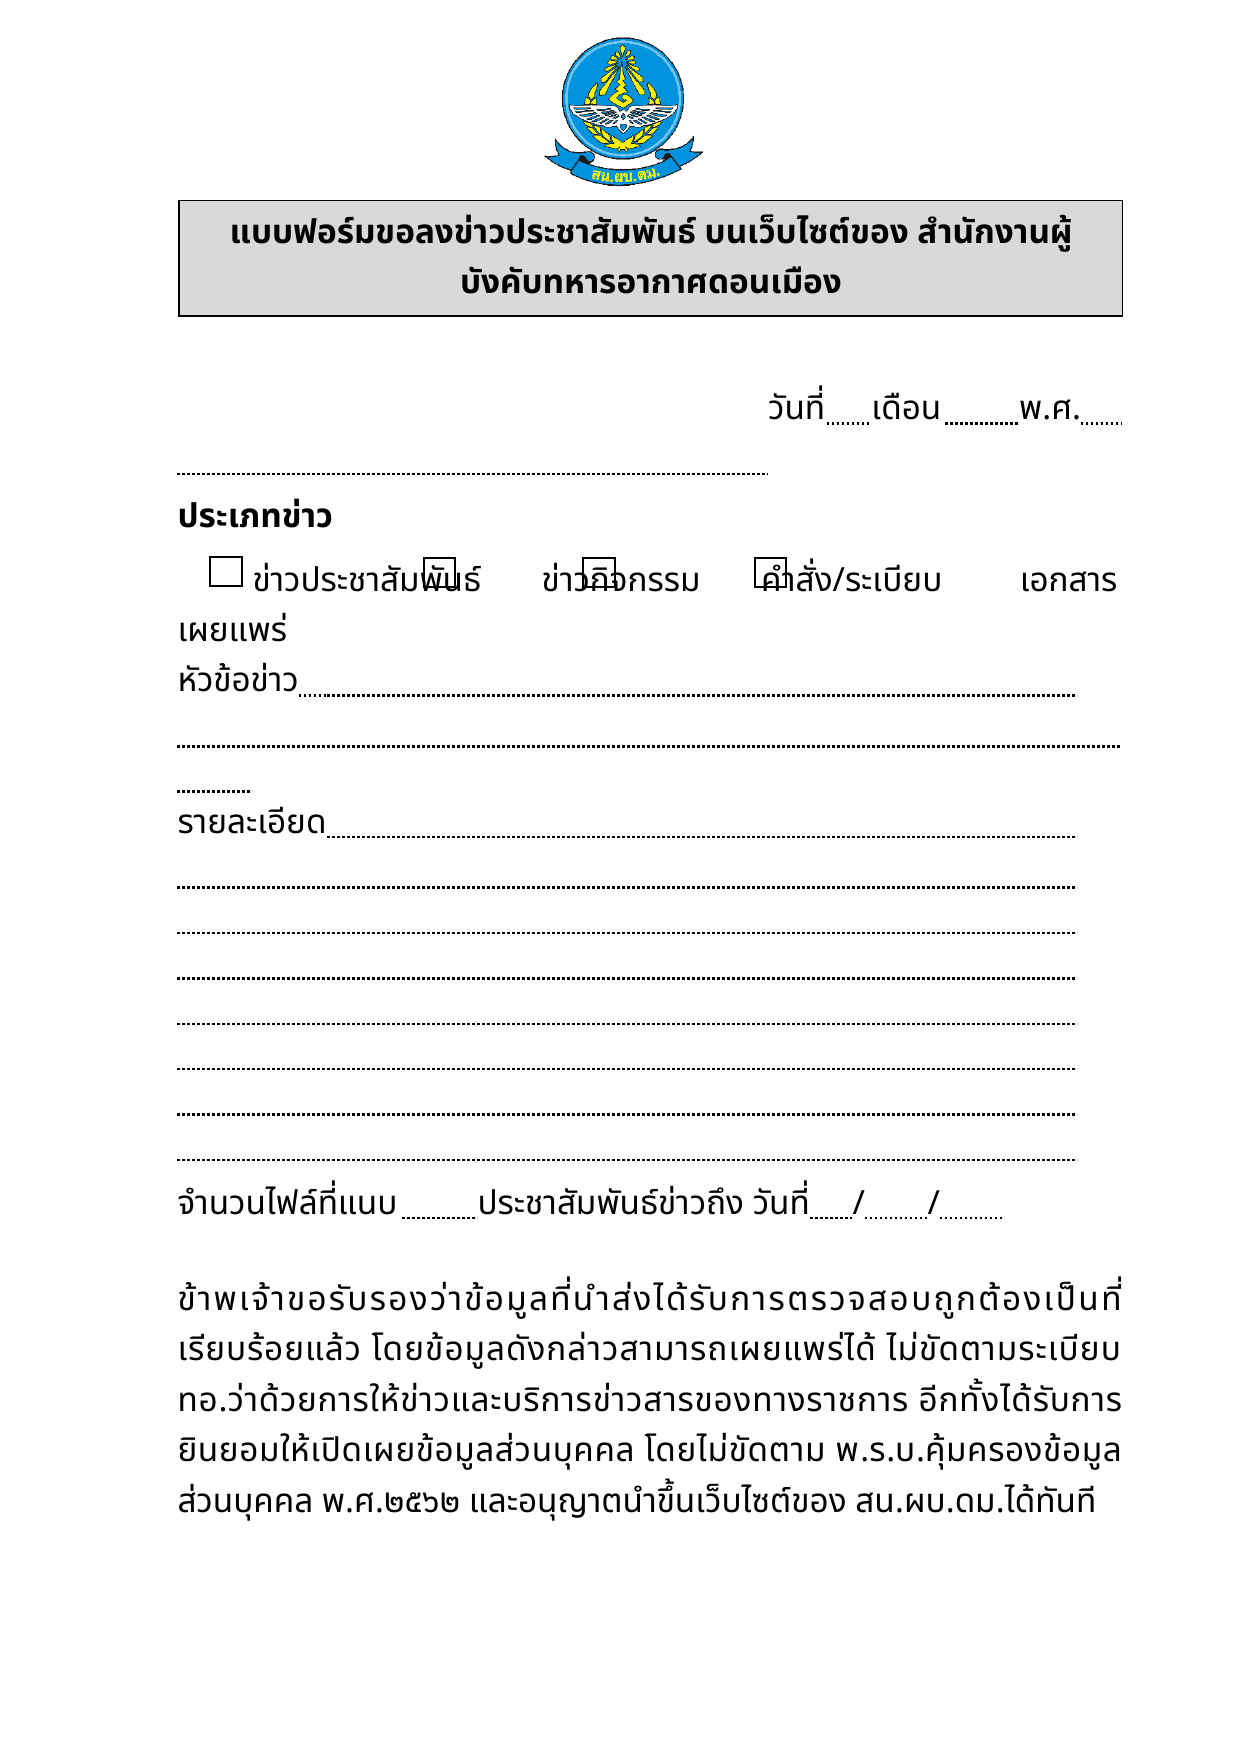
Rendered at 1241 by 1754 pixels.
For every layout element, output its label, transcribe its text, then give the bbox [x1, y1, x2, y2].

text แบบฟอร์มขอลงข่าวประชาสัมพันธ์ บนเว็บไซต์ของ สำนักงานผู้บังคับทหารอากาศดอนเมือง [194, 208, 1108, 309]
picture [540, 29, 708, 197]
text รายละเอียด [177, 798, 1122, 1166]
text จำนวนไฟล์ที่แนบ ประชาสัมพันธ์ข่าวถึง วันที่ / / [177, 1178, 1122, 1229]
text ประเภทข่าว [177, 492, 1122, 543]
text หัวข้อข่าว [177, 656, 1122, 798]
text ข่าวประชาสัมพันธ์ ข่าวกิจกรรม คำสั่ง/ระเบียบ เอกสารเผยแพร่ [177, 555, 1122, 656]
text วันที่ เดือน พ.ศ. [177, 384, 1122, 480]
text ข้าพเจ้าขอรับรองว่าข้อมูลที่นำส่งได้รับการตรวจสอบถูกต้องเป็นที่เรียบร้อยแล้ว โดยข้อมูลดังกล่าวสามารถเผยแพร่ได้ ไม่ขัดตามระเบียบ ทอ.ว่าด้วยการให้ข่าวและบริการข่าวสารของทางราชการ อีกทั้งได้รับการยินยอมให้เปิดเผยข้อมูลส่วนบุคคล โดยไม่ขัดตาม พ.ร.บ.คุ้มครองข้อมูลส่วนบุคคล พ.ศ.๒๕๖๒ และอนุญาตนำขึ้นเว็บไซต์ของ สน.ผบ.ดม.ได้ทันที [177, 1274, 1122, 1527]
